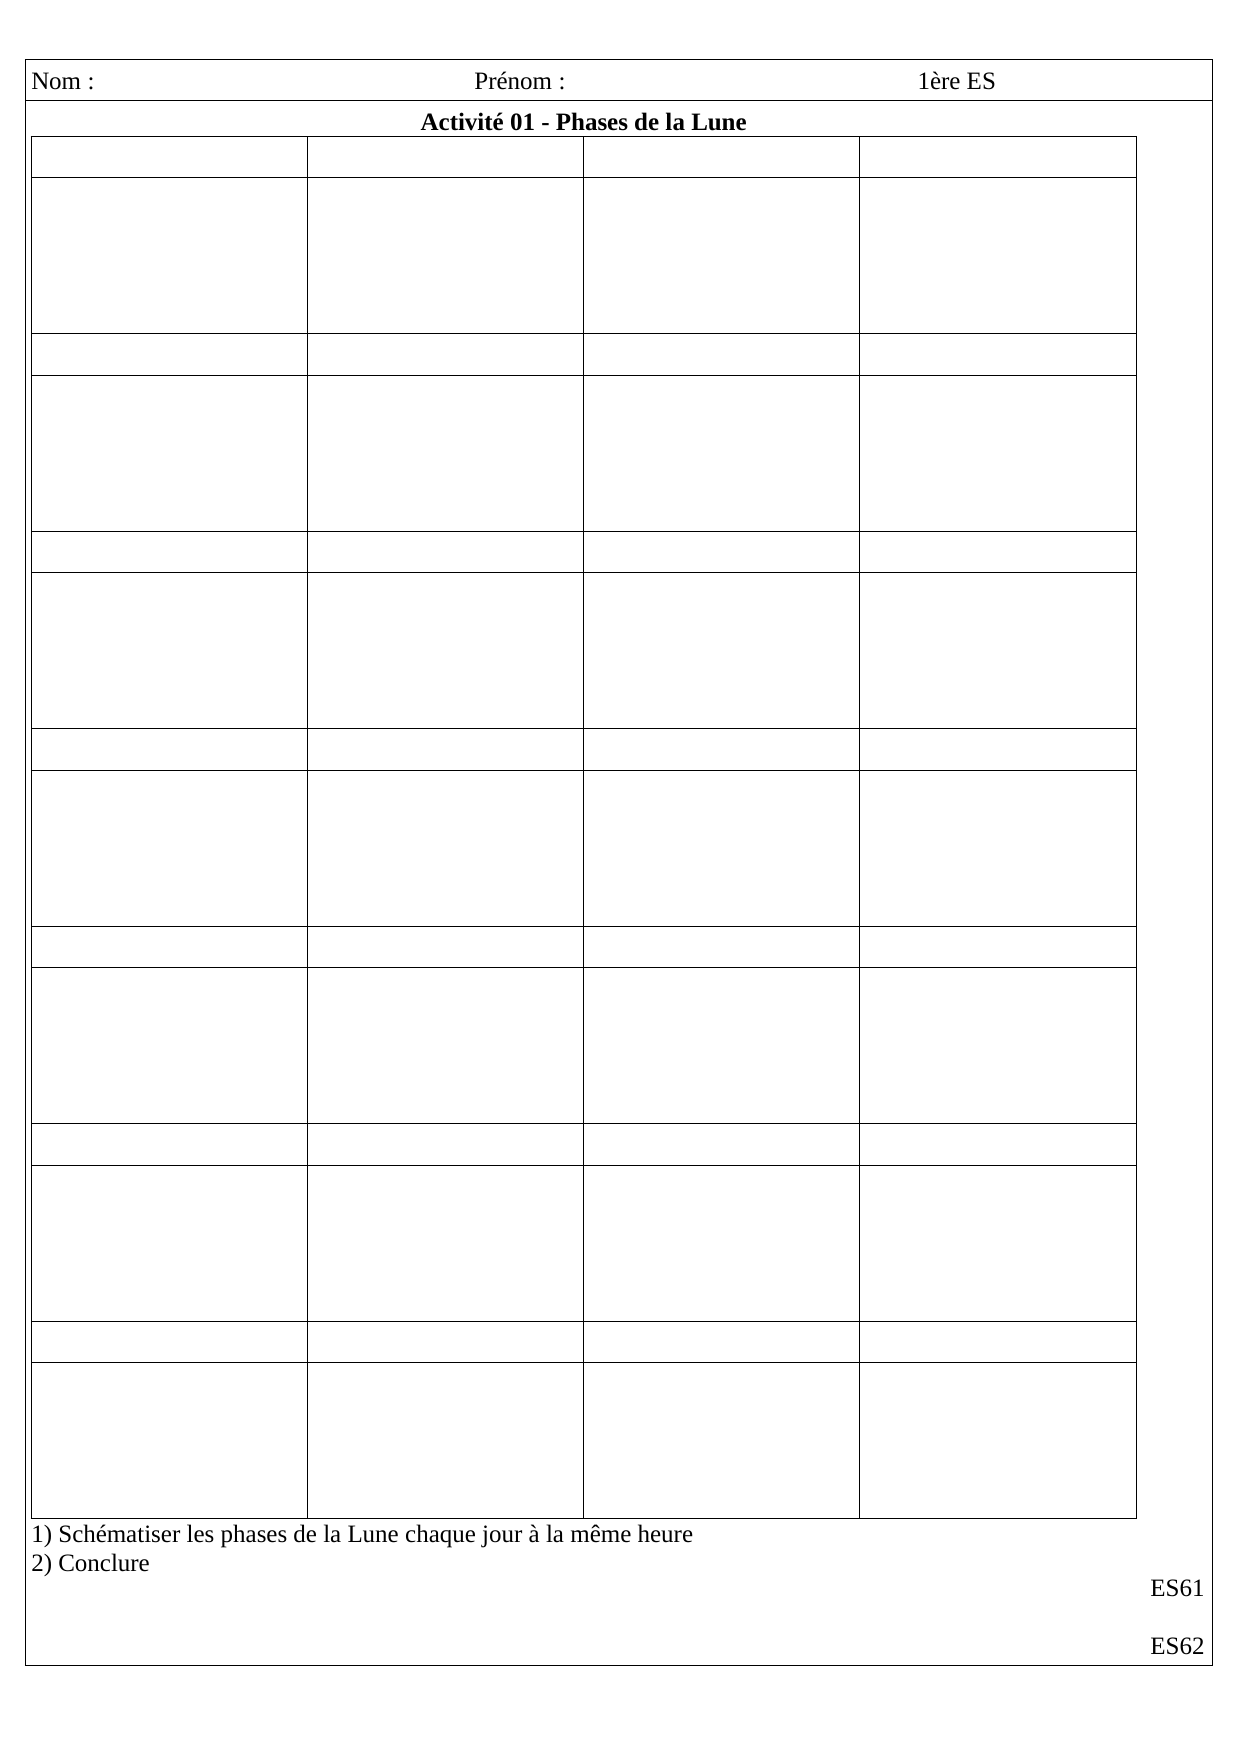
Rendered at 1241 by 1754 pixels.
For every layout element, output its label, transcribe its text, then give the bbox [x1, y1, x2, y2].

table_cell [32, 771, 307, 926]
table_cell [584, 968, 859, 1123]
table_cell [32, 1322, 307, 1362]
table_cell [584, 532, 859, 572]
table_cell [584, 1363, 859, 1518]
table_cell [584, 1124, 859, 1164]
table_header [860, 137, 1136, 177]
table_cell [308, 729, 583, 769]
table_header [32, 137, 307, 177]
table_cell [308, 968, 583, 1123]
table_cell [308, 1166, 583, 1321]
table_cell [308, 1124, 583, 1164]
table_cell [860, 771, 1136, 926]
table_cell [308, 178, 583, 333]
table_cell [308, 927, 583, 967]
table_cell [584, 573, 859, 728]
table_cell [32, 1363, 307, 1518]
table_cell [860, 729, 1136, 769]
table_cell [584, 376, 859, 531]
table_cell [860, 1166, 1136, 1321]
table_cell [584, 1166, 859, 1321]
table_header [584, 137, 859, 177]
table_cell [308, 532, 583, 572]
table_cell [860, 178, 1136, 333]
table_cell [32, 334, 307, 374]
table_cell [584, 729, 859, 769]
table_cell ES61 ES62 [1142, 101, 1212, 1665]
table_cell [860, 1124, 1136, 1164]
table_cell [584, 771, 859, 926]
table_cell [32, 968, 307, 1123]
table_cell [32, 573, 307, 728]
table_cell [32, 927, 307, 967]
table_cell [32, 532, 307, 572]
table_cell [584, 1322, 859, 1362]
table_cell [32, 1124, 307, 1164]
table_cell [584, 927, 859, 967]
table_cell [860, 968, 1136, 1123]
table_cell [308, 376, 583, 531]
table_header [308, 137, 583, 177]
table_cell [860, 376, 1136, 531]
table_cell [308, 573, 583, 728]
table_cell [308, 771, 583, 926]
table_cell [860, 532, 1136, 572]
table_cell [584, 178, 859, 333]
table_cell [32, 376, 307, 531]
table_cell [32, 1166, 307, 1321]
table_cell [308, 334, 583, 374]
table_cell Activité 01 - Phases de la Lune 1) Schématiser les phases de la Lune chaque jour à la même heure 2) Conclure [26, 101, 1142, 1665]
table_cell [32, 729, 307, 769]
table_cell [860, 1363, 1136, 1518]
table_cell [860, 334, 1136, 374]
table_header Nom : Prénom : 1ère ES [26, 60, 1142, 100]
table_cell [32, 178, 307, 333]
table_header [1142, 60, 1212, 100]
table_cell [308, 1322, 583, 1362]
table_cell [860, 573, 1136, 728]
table_cell [860, 927, 1136, 967]
table_cell [584, 334, 859, 374]
table_cell [860, 1322, 1136, 1362]
table_cell [308, 1363, 583, 1518]
